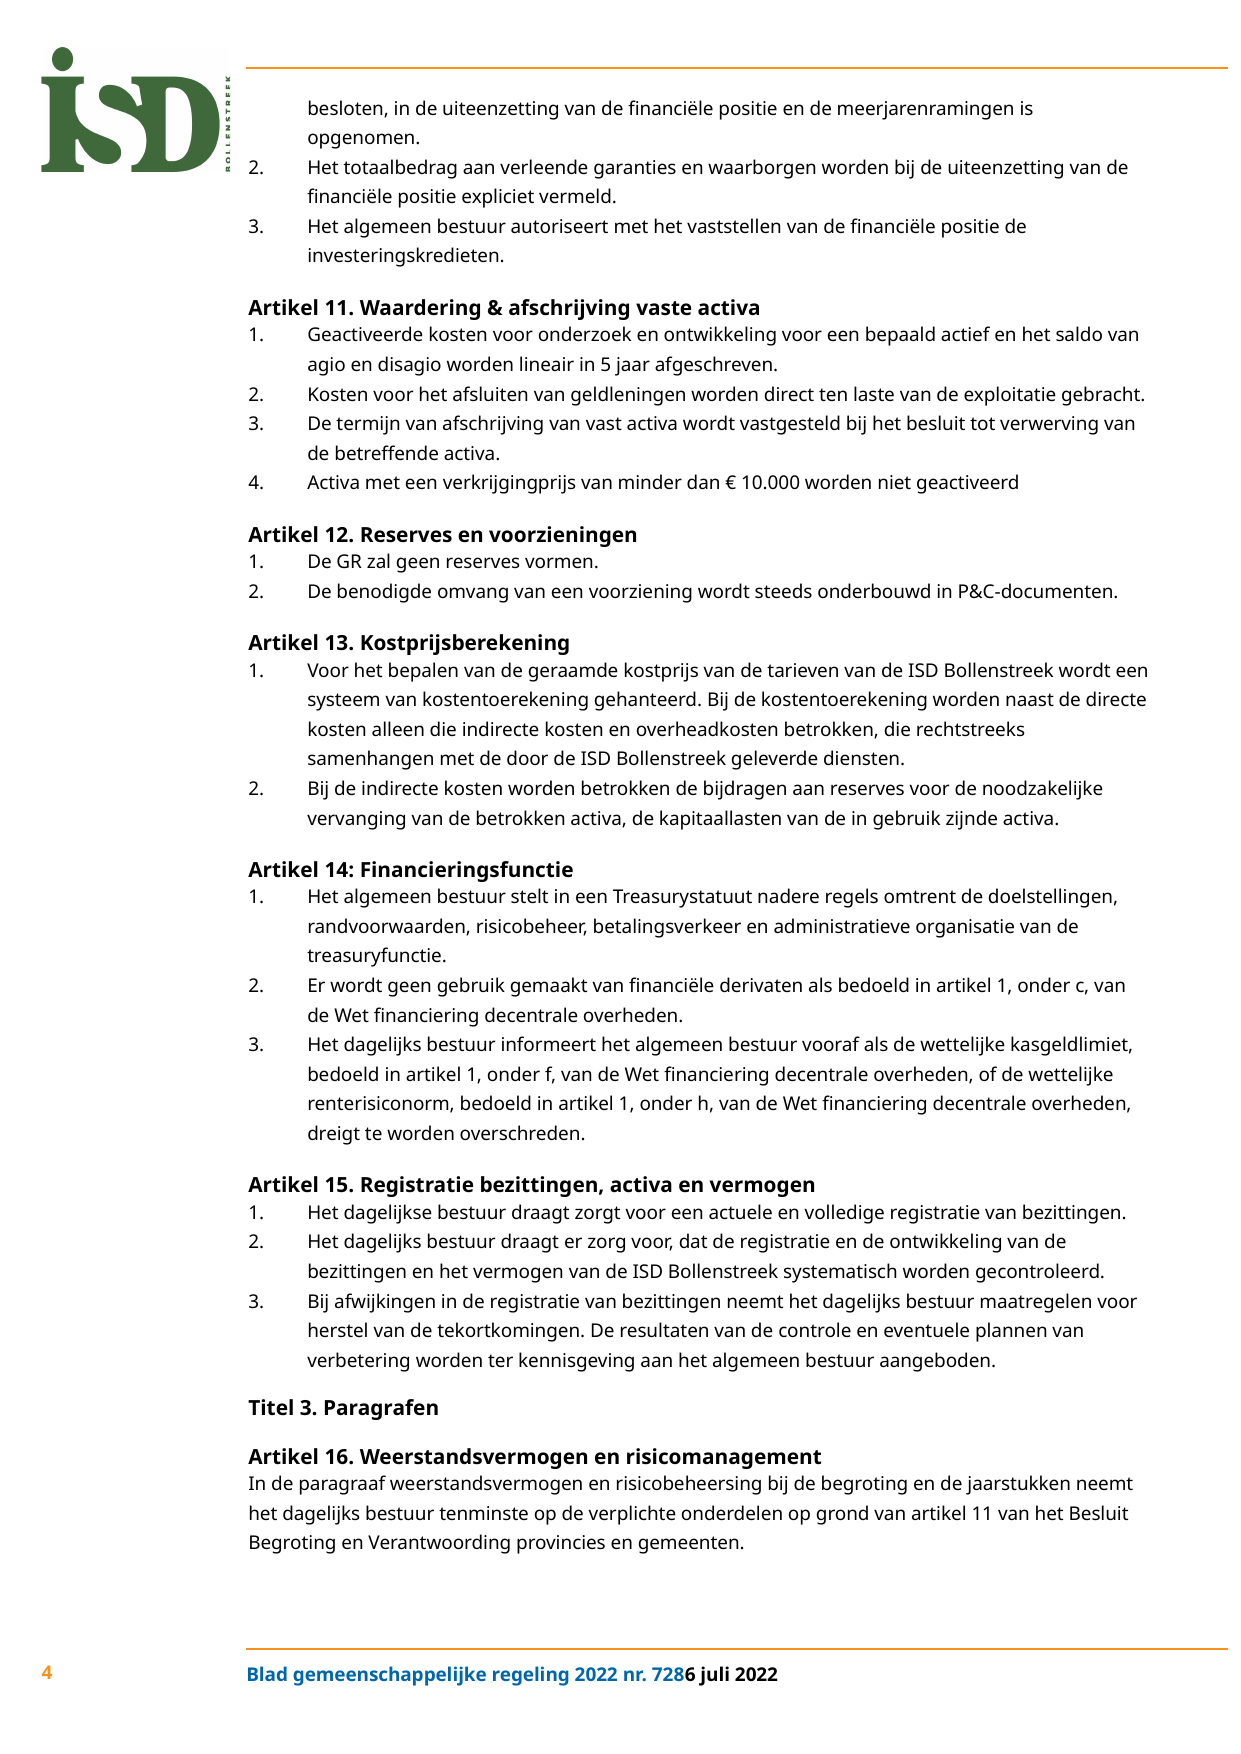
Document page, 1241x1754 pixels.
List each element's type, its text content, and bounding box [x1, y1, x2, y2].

list De GR zal geen reserves vormen. [248, 548, 1152, 574]
list De benodigde omvang van een voorziening wordt steeds onderbouwd in P&C-documenten. [248, 578, 1152, 604]
list Het dagelijks bestuur informeert het algemeen bestuur vooraf als de wettelijke kasgeldlimiet, bedoeld in artikel 1, onder f, van de Wet financiering decentrale overheden, of de wettelijke renterisiconorm, bedoeld in artikel 1, onder h, van de Wet financiering decentrale overheden, dreigt te worden overschreden. [248, 1031, 1152, 1146]
list Voor het bepalen van de geraamde kostprijs van de tarieven van de ISD Bollenstreek wordt een systeem van kostentoerekening gehanteerd. Bij de kostentoerekening worden naast de directe kosten alleen die indirecte kosten en overheadkosten betrokken, die rechtstreeks samenhangen met de door de ISD Bollenstreek geleverde diensten. [248, 657, 1152, 771]
text Artikel 15. Registratie bezittingen, activa en vermogen [248, 1171, 1152, 1199]
text Artikel 11. Waardering & afschrijving vaste activa [248, 293, 1152, 322]
list Geactiveerde kosten voor onderzoek en ontwikkeling voor een bepaald actief en het saldo van agio en disagio worden lineair in 5 jaar afgeschreven. [248, 322, 1152, 377]
list Het algemeen bestuur autoriseert met het vaststellen van de financiële positie de investeringskredieten. [248, 213, 1152, 268]
list Het totaalbedrag aan verleende garanties en waarborgen worden bij de uiteenzetting van de financiële positie expliciet vermeld. [248, 154, 1152, 209]
text Titel 3. Paragrafen [248, 1393, 1152, 1421]
list Het dagelijkse bestuur draagt zorgt voor een actuele en volledige registratie van bezittingen. [248, 1199, 1152, 1225]
list Het algemeen bestuur stelt in een Treasurystatuut nadere regels omtrent de doelstellingen, randvoorwaarden, risicobeheer, betalingsverkeer en administratieve organisatie van de treasuryfunctie. [248, 883, 1152, 968]
list Kosten voor het afsluiten van geldleningen worden direct ten laste van de exploitatie gebracht. [248, 381, 1152, 406]
text Artikel 13. Kostprijsberekening [248, 628, 1152, 657]
list De termijn van afschrijving van vast activa wordt vastgesteld bij het besluit tot verwerving van de betreffende activa. [248, 410, 1152, 466]
picture [41, 47, 231, 172]
text Artikel 12. Reserves en voorzieningen [248, 520, 1152, 548]
list Bij de indirecte kosten worden betrokken de bijdragen aan reserves voor de noodzakelijke vervanging van de betrokken activa, de kapitaallasten van de in gebruik zijnde activa. [248, 775, 1152, 830]
list Bij afwijkingen in de registratie van bezittingen neemt het dagelijks bestuur maatregelen voor herstel van de tekortkomingen. De resultaten van de controle en eventuele plannen van verbetering worden ter kennisgeving aan het algemeen bestuur aangeboden. [248, 1288, 1152, 1373]
list besloten, in de uiteenzetting van de financiële positie en de meerjarenramingen is opgenomen. [248, 95, 1152, 150]
list Activa met een verkrijgingprijs van minder dan € 10.000 worden niet geactiveerd [248, 469, 1152, 495]
text Artikel 16. Weerstandsvermogen en risicomanagement [248, 1442, 1152, 1470]
text Artikel 14: Financieringsfunctie [248, 855, 1152, 883]
text In de paragraaf weerstandsvermogen en risicobeheersing bij de begroting en de jaarstukken neemt het dagelijks bestuur tenminste op de verplichte onderdelen op grond van artikel 11 van het Besluit Begroting en Verantwoording provincies en gemeenten. [248, 1470, 1152, 1555]
list Er wordt geen gebruik gemaakt van financiële derivaten als bedoeld in artikel 1, onder c, van de Wet financiering decentrale overheden. [248, 972, 1152, 1028]
list Het dagelijks bestuur draagt er zorg voor, dat de registratie en de ontwikkeling van de bezittingen en het vermogen van de ISD Bollenstreek systematisch worden gecontroleerd. [248, 1229, 1152, 1284]
